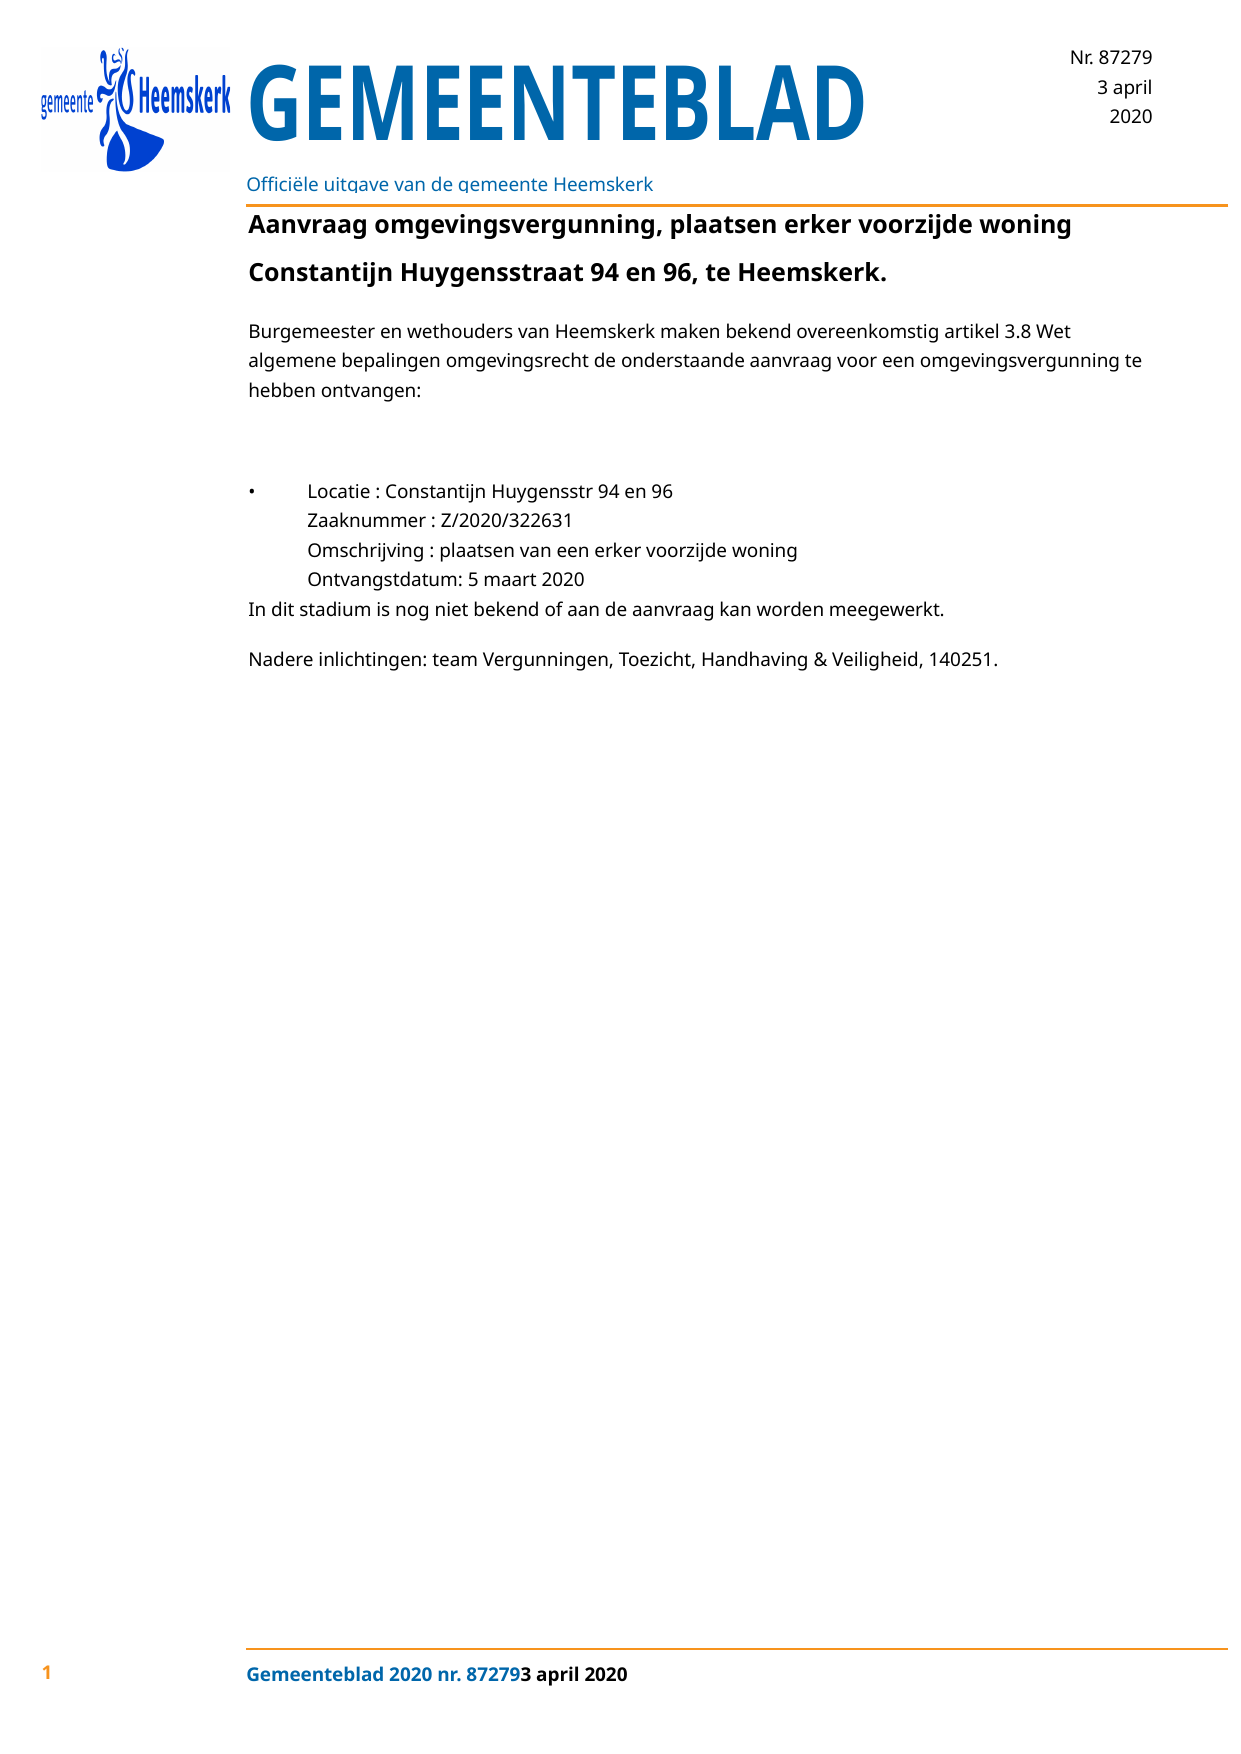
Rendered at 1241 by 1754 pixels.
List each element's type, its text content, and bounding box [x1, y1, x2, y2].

text Aanvraag omgevingsvergunning, plaatsen erker voorzijde woning Constantijn Huygensstraat 94 en 96, te Heemskerk. [248, 207, 1152, 288]
list Omschrijving : plaatsen van een erker voorzijde woning [248, 537, 1152, 563]
list Locatie : Constantijn Huygensstr 94 en 96 [248, 478, 1152, 504]
list Ontvangstdatum: 5 maart 2020 [248, 567, 1152, 592]
list Zaaknummer : Z/2020/322631 [248, 507, 1152, 533]
text Nadere inlichtingen: team Vergunningen, Toezicht, Handhaving & Veiligheid, 140251. [248, 647, 1152, 672]
text Burgemeester en wethouders van Heemskerk maken bekend overeenkomstig artikel 3.8 Wet algemene bepalingen omgevingsrecht de onderstaande aanvraag voor een omgevingsvergunning te hebben ontvangen: [248, 318, 1152, 403]
picture [41, 47, 231, 172]
text In dit stadium is nog niet bekend of aan de aanvraag kan worden meegewerkt. [248, 596, 1152, 622]
